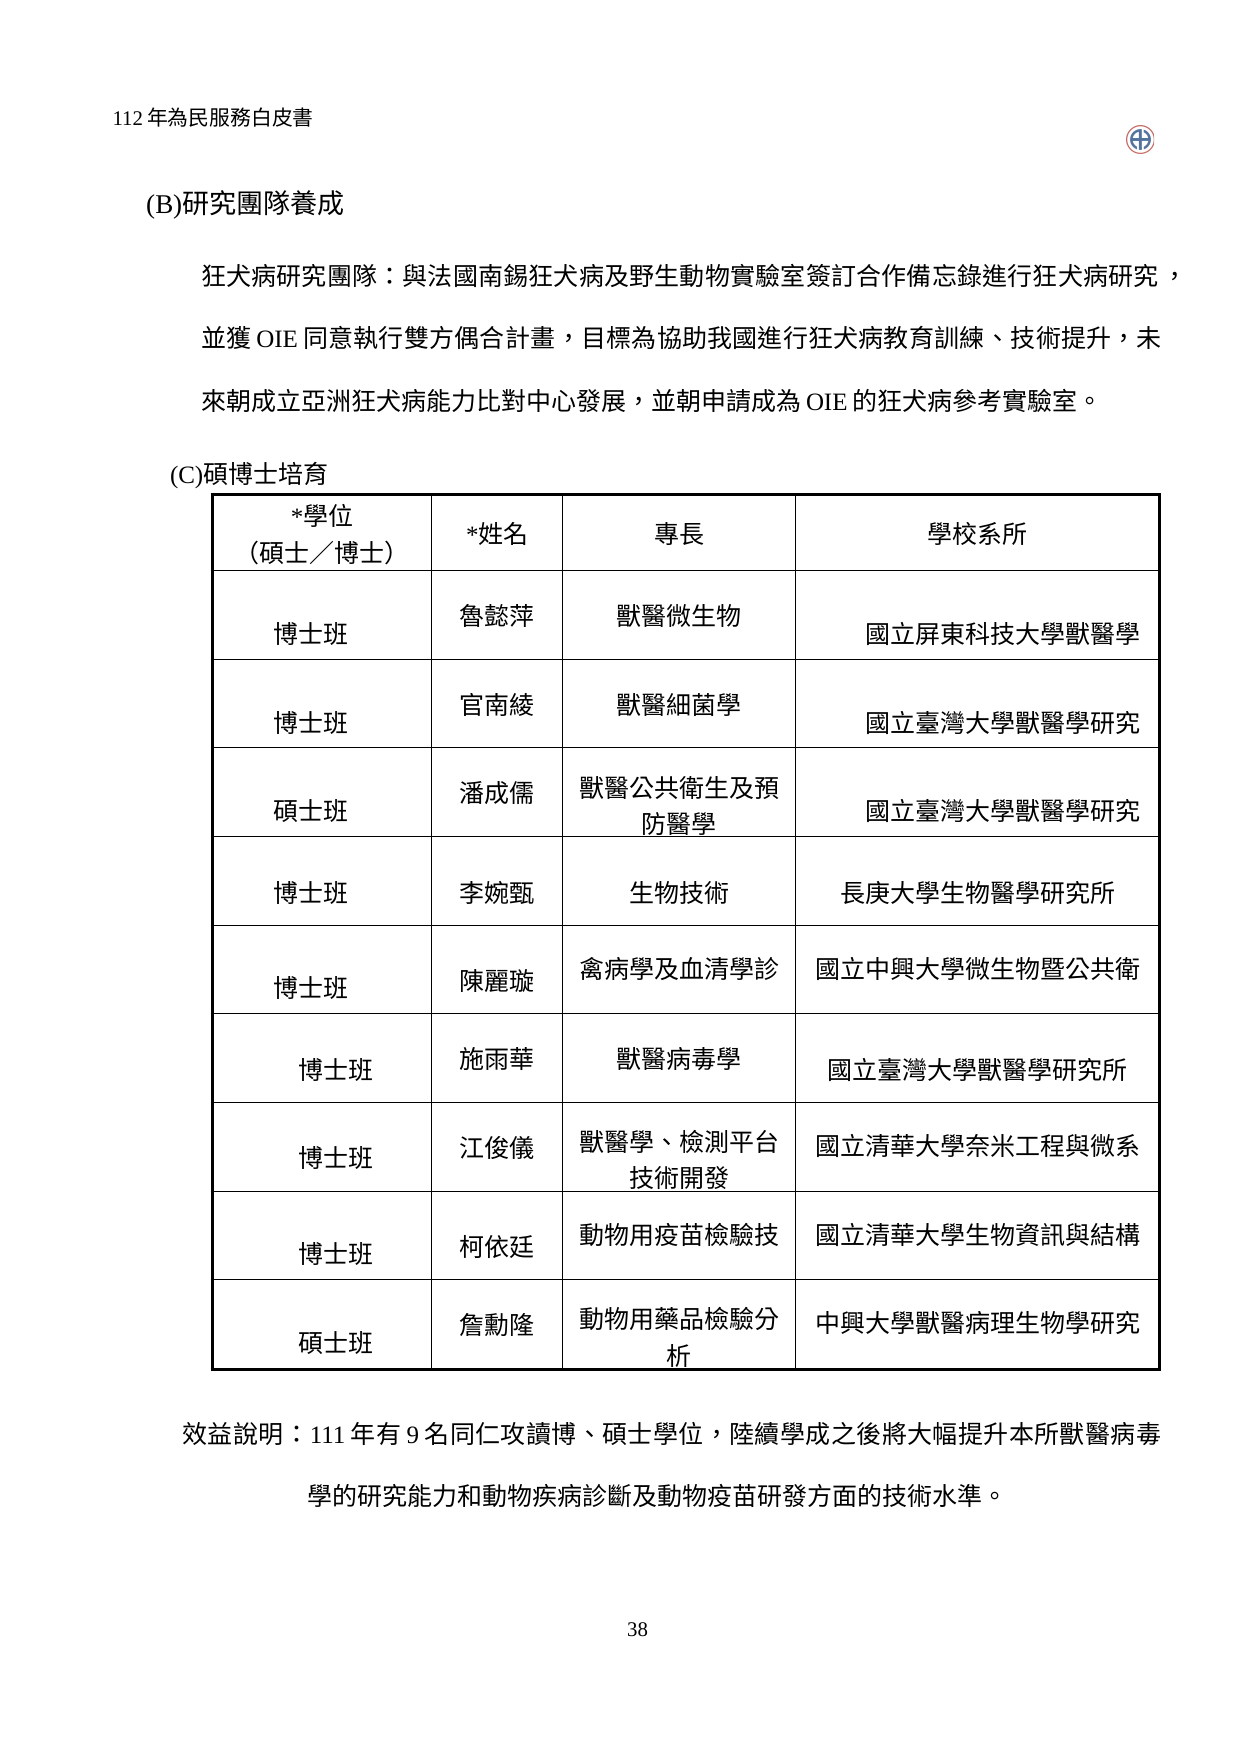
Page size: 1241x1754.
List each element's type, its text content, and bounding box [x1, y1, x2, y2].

table_cell 獸醫細菌學 [563, 660, 795, 747]
table_cell 博士班 [214, 1014, 431, 1102]
table_cell 柯依廷 [432, 1192, 562, 1279]
table_cell 官南綾 [432, 660, 562, 747]
table_cell 博士班 [214, 1192, 431, 1279]
table_cell 獸醫微生物 [563, 571, 795, 659]
table_cell 碩士班 [214, 1280, 431, 1368]
table_cell 魯懿萍 [432, 571, 562, 659]
table_cell 長庚大學生物醫學研究所 [796, 837, 1158, 924]
table_cell 博士班 [214, 660, 431, 747]
table_cell 禽病學及血清學診斷 [563, 926, 795, 1013]
table_cell 獸醫學、檢測平台技術開發 [563, 1103, 795, 1191]
table_cell 潘成儒 [432, 748, 562, 836]
table_cell 國立清華大學生物資訊與結構生物研究所 [796, 1192, 1158, 1279]
table_header *學位 （碩士∕博士） [214, 496, 431, 570]
table_cell 動物用藥品檢驗分析 [563, 1280, 795, 1368]
table_cell 博士班 [214, 837, 431, 924]
table_cell 國立臺灣大學獸醫學研究所 [796, 748, 1158, 836]
table_cell 博士班 [214, 1103, 431, 1191]
table_cell 獸醫病毒學 [563, 1014, 795, 1102]
table_cell 動物用疫苗檢驗技術開發 [563, 1192, 795, 1279]
table_cell 生物技術 [563, 837, 795, 924]
table_cell 碩士班 [214, 748, 431, 836]
table_cell 陳麗璇 [432, 926, 562, 1013]
text 狂犬病研究團隊：與法國南錫狂犬病及野生動物實驗室簽訂合作備忘錄進行狂犬病研究，並獲OIE同意執行雙方偶合計畫，目標為協助我國進行狂犬病教育訓練、技術提升，未來朝成立亞洲狂犬病能力比對中心發展，並朝申請成為OIE的狂犬病參考實驗室。 [201, 233, 1162, 420]
table_header 專長 [563, 496, 795, 570]
table_cell 國立清華大學奈米工程與微系統研究所 [796, 1103, 1158, 1191]
table_cell 博士班 [214, 571, 431, 659]
text (C)碩博士培育 [170, 431, 1162, 493]
table_header *姓名 [432, 496, 562, 570]
table_cell 國立臺灣大學獸醫學研究所 [796, 660, 1158, 747]
table_cell 李婉甄 [432, 837, 562, 924]
table_cell 國立屏東科技大學獸醫學研究所 [796, 571, 1158, 659]
table_cell 國立臺灣大學獸醫學研究所 [796, 1014, 1158, 1102]
table_cell 中興大學獸醫病理生物學研究所 [796, 1280, 1158, 1368]
table_cell 國立中興大學微生物暨公共衛生研究所 [796, 926, 1158, 1013]
table_cell 詹勳隆 [432, 1280, 562, 1368]
table_cell 江俊儀 [432, 1103, 562, 1191]
table_cell 施雨華 [432, 1014, 562, 1102]
table_cell 獸醫公共衛生及預防醫學 [563, 748, 795, 836]
table_header 學校系所 [796, 496, 1158, 570]
text (B)研究團隊養成 [112, 160, 1162, 222]
text 效益說明：111年有9名同仁攻讀博、碩士學位，陸續學成之後將大幅提升本所獸醫病毒學的研究能力和動物疾病診斷及動物疫苗研發方面的技術水準。 [182, 1391, 1162, 1516]
table_cell 博士班 [214, 926, 431, 1013]
